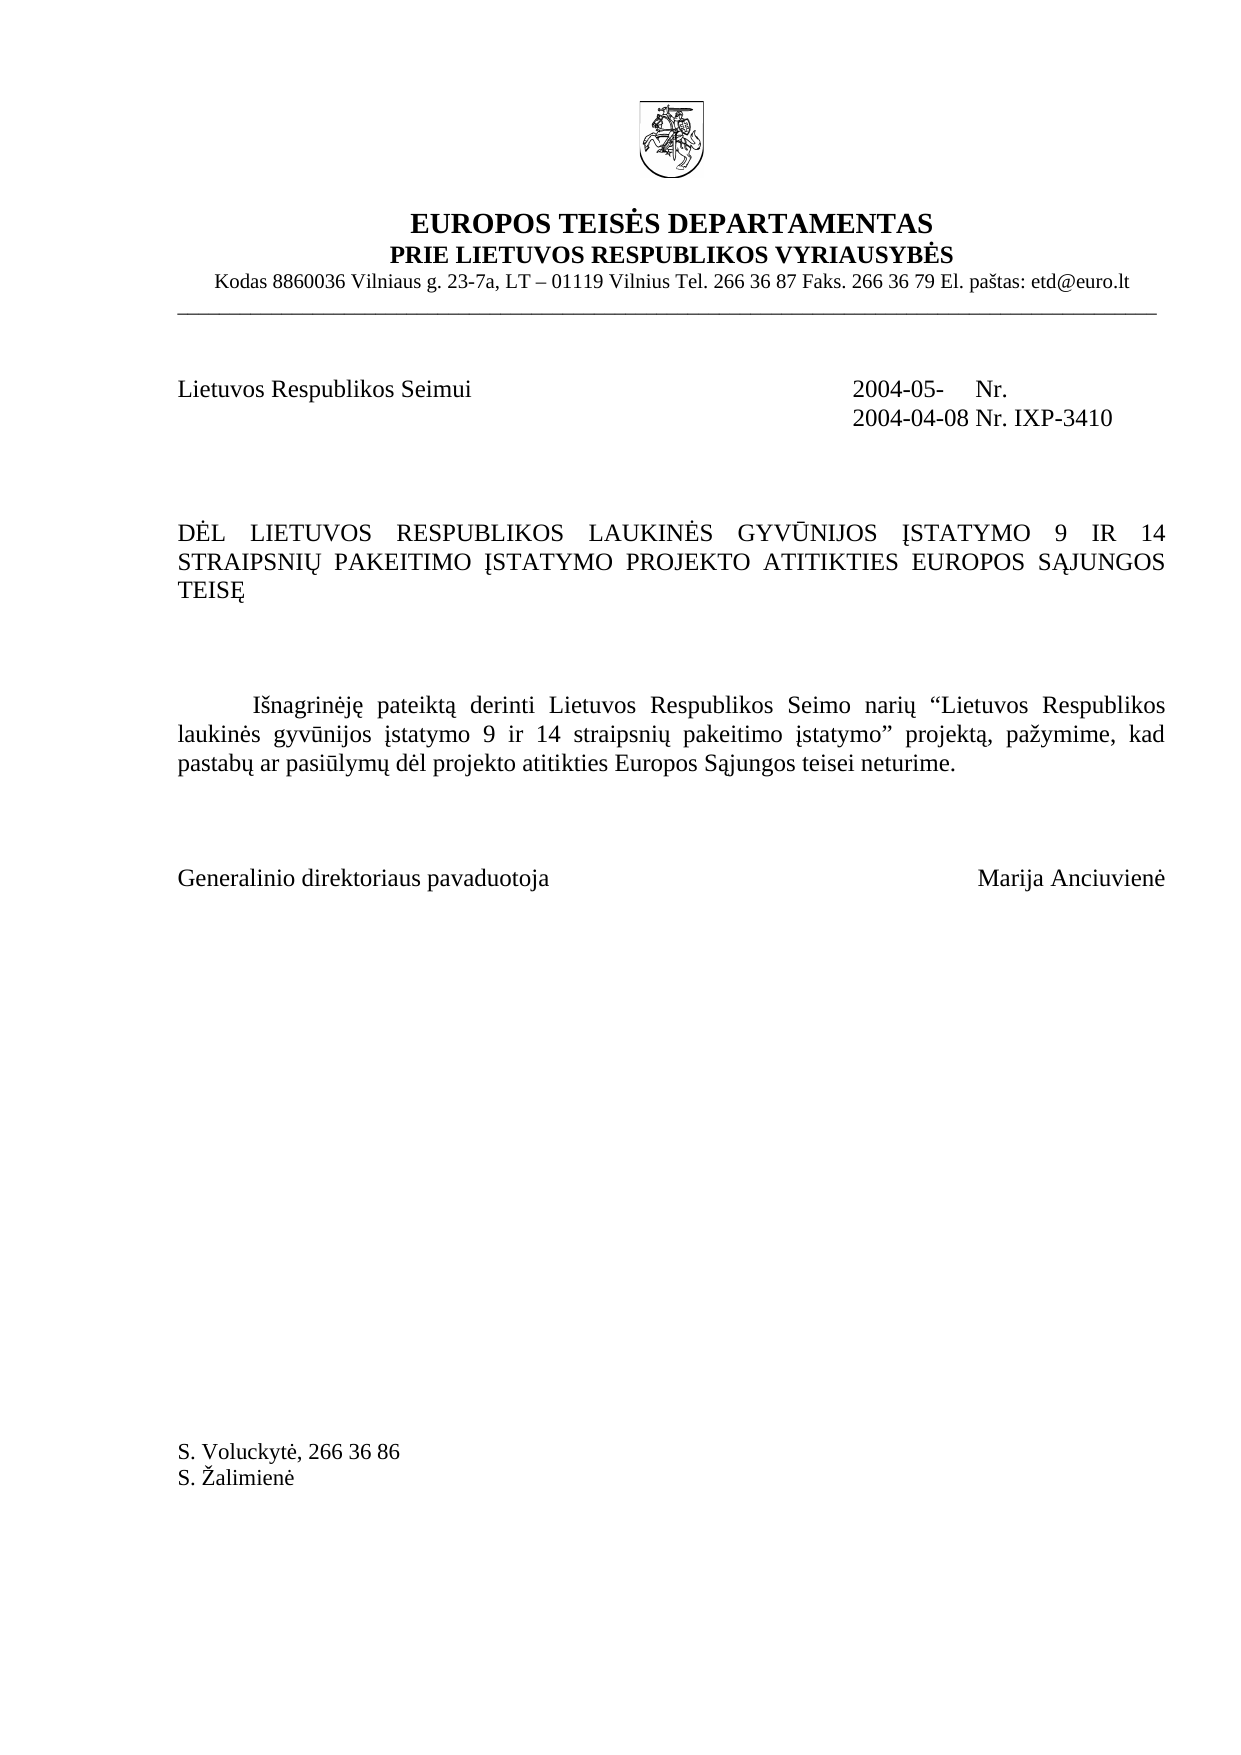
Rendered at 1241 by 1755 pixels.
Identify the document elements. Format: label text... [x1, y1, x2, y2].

text S. Voluckytė, 266 36 86 [177, 1438, 1167, 1464]
text 2004-04-08 Nr. IXP-3410 [177, 403, 1167, 432]
text S. Žalimienė [177, 1464, 1167, 1491]
subtitle Lietuvos Respublikos Seimui 2004-05- Nr. [177, 374, 1167, 403]
text DĖL LIETUVOS RESPUBLIKOS LAUKINĖS GYVŪNIJOS ĮSTATYMO 9 IR 14 STRAIPSNIŲ PAKEITIMO ĮSTATYMO PROJEKTO ATITIKTIES EUROPOS SĄJUNGOS TEISĘ [177, 518, 1167, 604]
text Išnagrinėję pateiktą derinti Lietuvos Respublikos Seimo narių “Lietuvos Respublikos laukinės gyvūnijos įstatymo 9 ir 14 straipsnių pakeitimo įstatymo” projektą, pažymime, kad pastabų ar pasiūlymų dėl projekto atitikties Europos Sąjungos teisei neturime. [177, 690, 1167, 777]
subtitle Generalinio direktoriaus pavaduotoja Marija Anciuvienė [177, 863, 1167, 892]
